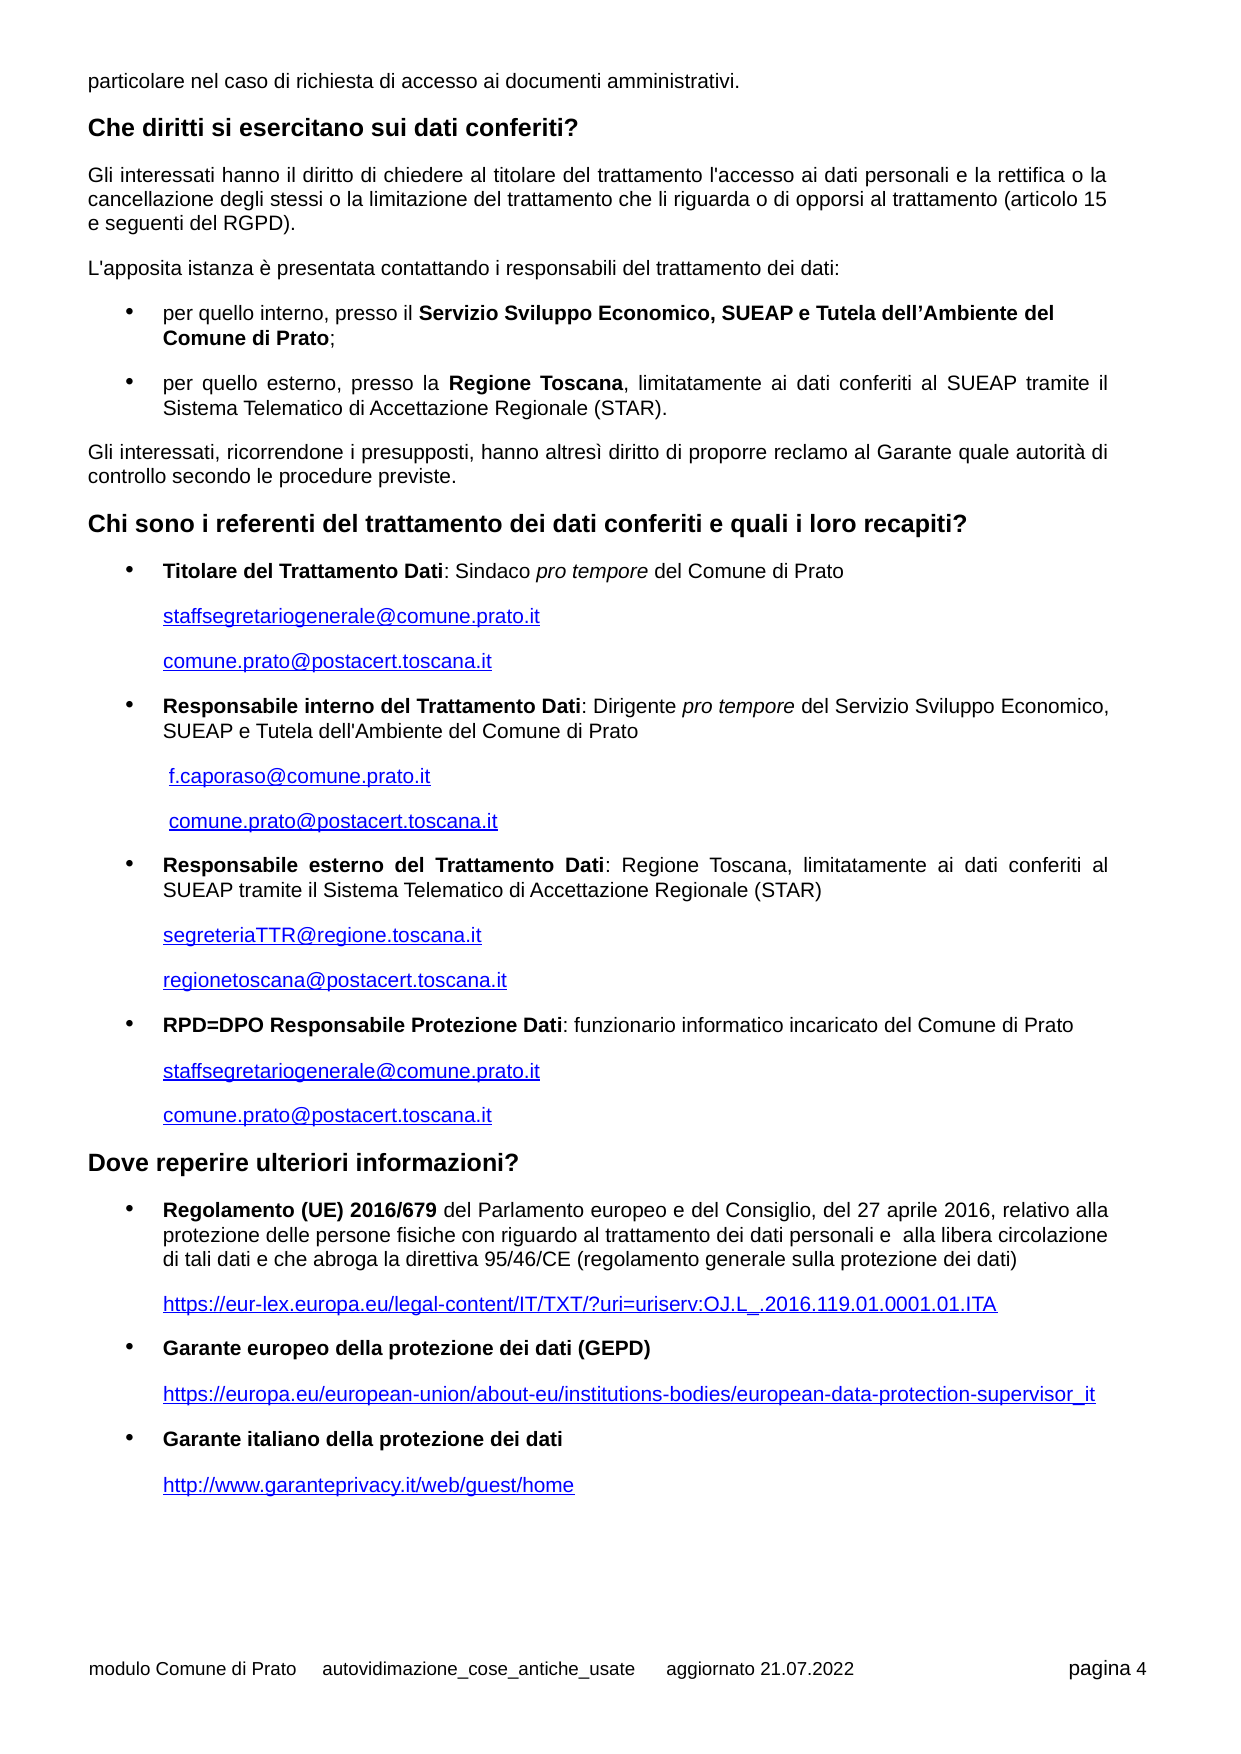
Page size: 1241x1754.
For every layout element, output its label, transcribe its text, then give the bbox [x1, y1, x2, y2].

table_header particolare nel caso di richiesta di accesso ai documenti amministrativi. Che diritti si esercitano sui dati conferiti? Gli interessati hanno il diritto di chiedere al titolare del trattamento l'accesso ai dati personali e la rettifica o la cancellazione degli stessi o la limitazione del trattamento che li riguarda o di opporsi al trattamento (articolo 15 e seguenti del RGPD). L'apposita istanza è presentata contattando i responsabili del trattamento dei dati: per quello interno, presso il Servizio Sviluppo Economico, SUEAP e Tutela dell’Ambiente del Comune di Prato; per quello esterno, presso la Regione Toscana, limitatamente ai dati conferiti al SUEAP tramite il Sistema Telematico di Accettazione Regionale (STAR). Gli interessati, ricorrendone i presupposti, hanno altresì diritto di proporre reclamo al Garante quale autorità di controllo secondo le procedure previste. Chi sono i referenti del trattamento dei dati conferiti e quali i loro recapiti? Titolare del Trattamento Dati: Sindaco pro tempore del Comune di Prato staffsegretariogenerale@comune.prato.it comune.prato@postacert.toscana.it Responsabile interno del Trattamento Dati: Dirigente pro tempore del Servizio Sviluppo Economico, SUEAP e Tutela dell'Ambiente del Comune di Prato f.caporaso@comune.prato.it comune.prato@postacert.toscana.it Responsabile esterno del Trattamento Dati: Regione Toscana, limitatamente ai dati conferiti al SUEAP tramite il Sistema Telematico di Accettazione Regionale (STAR) segreteriaTTR@regione.toscana.it regionetoscana@postacert.toscana.it RPD=DPO Responsabile Protezione Dati: funzionario informatico incaricato del Comune di Prato staffsegretariogenerale@comune.prato.it comune.prato@postacert.toscana.it Dove reperire ulteriori informazioni? Regolamento (UE) 2016/679 del Parlamento europeo e del Consiglio, del 27 aprile 2016, relativo alla protezione delle persone fisiche con riguardo al trattamento dei dati personali e alla libera circolazione di tali dati e che abroga la direttiva 95/46/CE (regolamento generale sulla protezione dei dati) https://eur-lex.europa.eu/legal-content/IT/TXT/?uri=uriserv:OJ.L_.2016.119.01.0001.01.ITA Garante europeo della protezione dei dati (GEPD) https://europa.eu/european-union/about-eu/institutions-bodies/european-data-protection-supervisor_it Garante italiano della protezione dei dati http://www.garanteprivacy.it/web/guest/home [88, 58, 1109, 1507]
